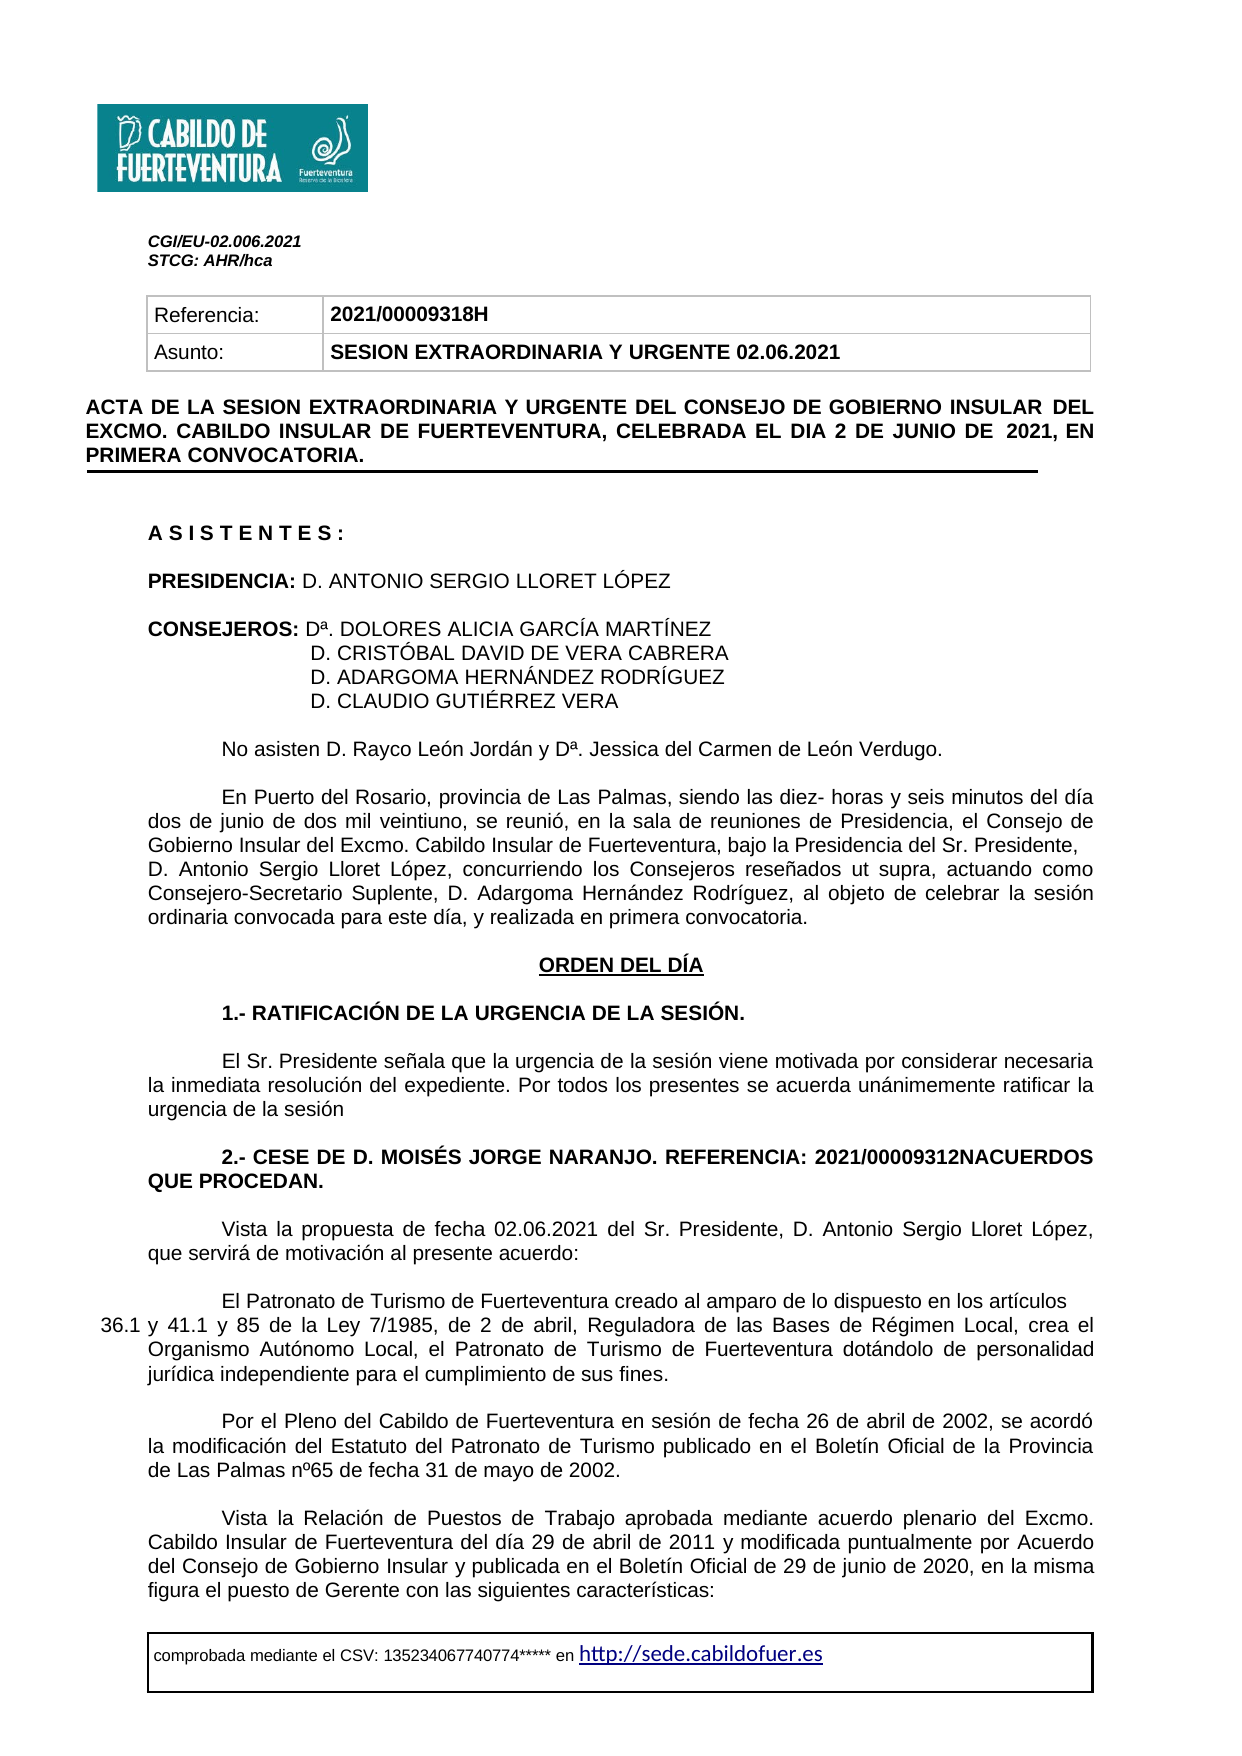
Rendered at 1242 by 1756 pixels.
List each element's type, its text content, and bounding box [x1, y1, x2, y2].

text No asisten D. Rayco León Jordán y Dª. Jessica del Carmen de León Verdugo. [221, 737, 1108, 761]
text STCG: AHR/hca [148, 252, 1108, 271]
text D. Antonio Sergio Lloret López, concurriendo los Consejeros reseñados ut supra, actuando como Consejero-Secretario Suplente, D. Adargoma Hernández Rodríguez, al objeto de celebrar la sesión ordinaria convocada para este día, y realizada en primera convocatoria. [148, 857, 1094, 929]
text A S I S T E N T E S : [148, 521, 1108, 545]
text Vista la propuesta de fecha 02.06.2021 del Sr. Presidente, D. Antonio Sergio Lloret López, que servirá de motivación al presente acuerdo: [148, 1217, 1094, 1265]
text CONSEJEROS: Dª. DOLORES ALICIA GARCÍA MARTÍNEZ [148, 617, 1108, 641]
list y 41.1 y 85 de la Ley 7/1985, de 2 de abril, Reguladora de las Bases de Régimen Local, crea el Organismo Autónomo Local, el Patronato de Turismo de Fuerteventura dotándolo de personalidad jurídica independiente para el cumplimiento de sus fines. [100, 1313, 1094, 1385]
text Por el Pleno del Cabildo de Fuerteventura en sesión de fecha 26 de abril de 2002, se acordó la modificación del Estatuto del Patronato de Turismo publicado en el Boletín Oficial de la Provincia de Las Palmas nº65 de fecha 31 de mayo de 2002. [148, 1409, 1094, 1482]
table_header 2021/00009318H [324, 297, 1090, 332]
text ORDEN DEL DÍA [133, 953, 1108, 977]
text D. ADARGOMA HERNÁNDEZ RODRÍGUEZ [310, 665, 1108, 689]
text El Patronato de Turismo de Fuerteventura creado al amparo de lo dispuesto en los artículos [221, 1289, 1108, 1313]
text PRESIDENCIA: D. ANTONIO SERGIO LLORET LÓPEZ [148, 569, 1108, 593]
table_cell SESION EXTRAORDINARIA Y URGENTE 02.06.2021 [324, 334, 1090, 370]
text 1.- RATIFICACIÓN DE LA URGENCIA DE LA SESIÓN. [222, 1001, 1108, 1025]
table_cell Asunto: [148, 334, 322, 370]
text El Sr. Presidente señala que la urgencia de la sesión viene motivada por considerar necesaria la inmediata resolución del expediente. Por todos los presentes se acuerda unánimemente ratificar la urgencia de la sesión [148, 1049, 1094, 1121]
text Vista la Relación de Puestos de Trabajo aprobada mediante acuerdo plenario del Excmo. Cabildo Insular de Fuerteventura del día 29 de abril de 2011 y modificada puntualmente por Acuerdo del Consejo de Gobierno Insular y publicada en el Boletín Oficial de 29 de junio de 2020, en la misma figura el puesto de Gerente con las siguientes características: [148, 1506, 1094, 1602]
text D. CRISTÓBAL DAVID DE VERA CABRERA [310, 641, 1108, 665]
subtitle ACTA DE LA SESION EXTRAORDINARIA Y URGENTE DEL CONSEJO DE GOBIERNO INSULAR DEL EXCMO. CABILDO INSULAR DE FUERTEVENTURA, CELEBRADA EL DIA 2 DE JUNIO DE 2021, EN PRIMERA CONVOCATORIA. [85, 395, 1094, 467]
text En Puerto del Rosario, provincia de Las Palmas, siendo las diez- horas y seis minutos del día dos de junio de dos mil veintiuno, se reunió, en la sala de reuniones de Presidencia, el Consejo de Gobierno Insular del Excmo. Cabildo Insular de Fuerteventura, bajo la Presidencia del Sr. Presidente, [148, 784, 1094, 857]
text 2.- CESE DE D. MOISÉS JORGE NARANJO. REFERENCIA: 2021/00009312NACUERDOS QUE PROCEDAN. [148, 1145, 1094, 1193]
table_header Referencia: [148, 297, 322, 332]
text CGI/EU-02.006.2021 [148, 233, 1108, 252]
text D. CLAUDIO GUTIÉRREZ VERA [310, 689, 1108, 713]
